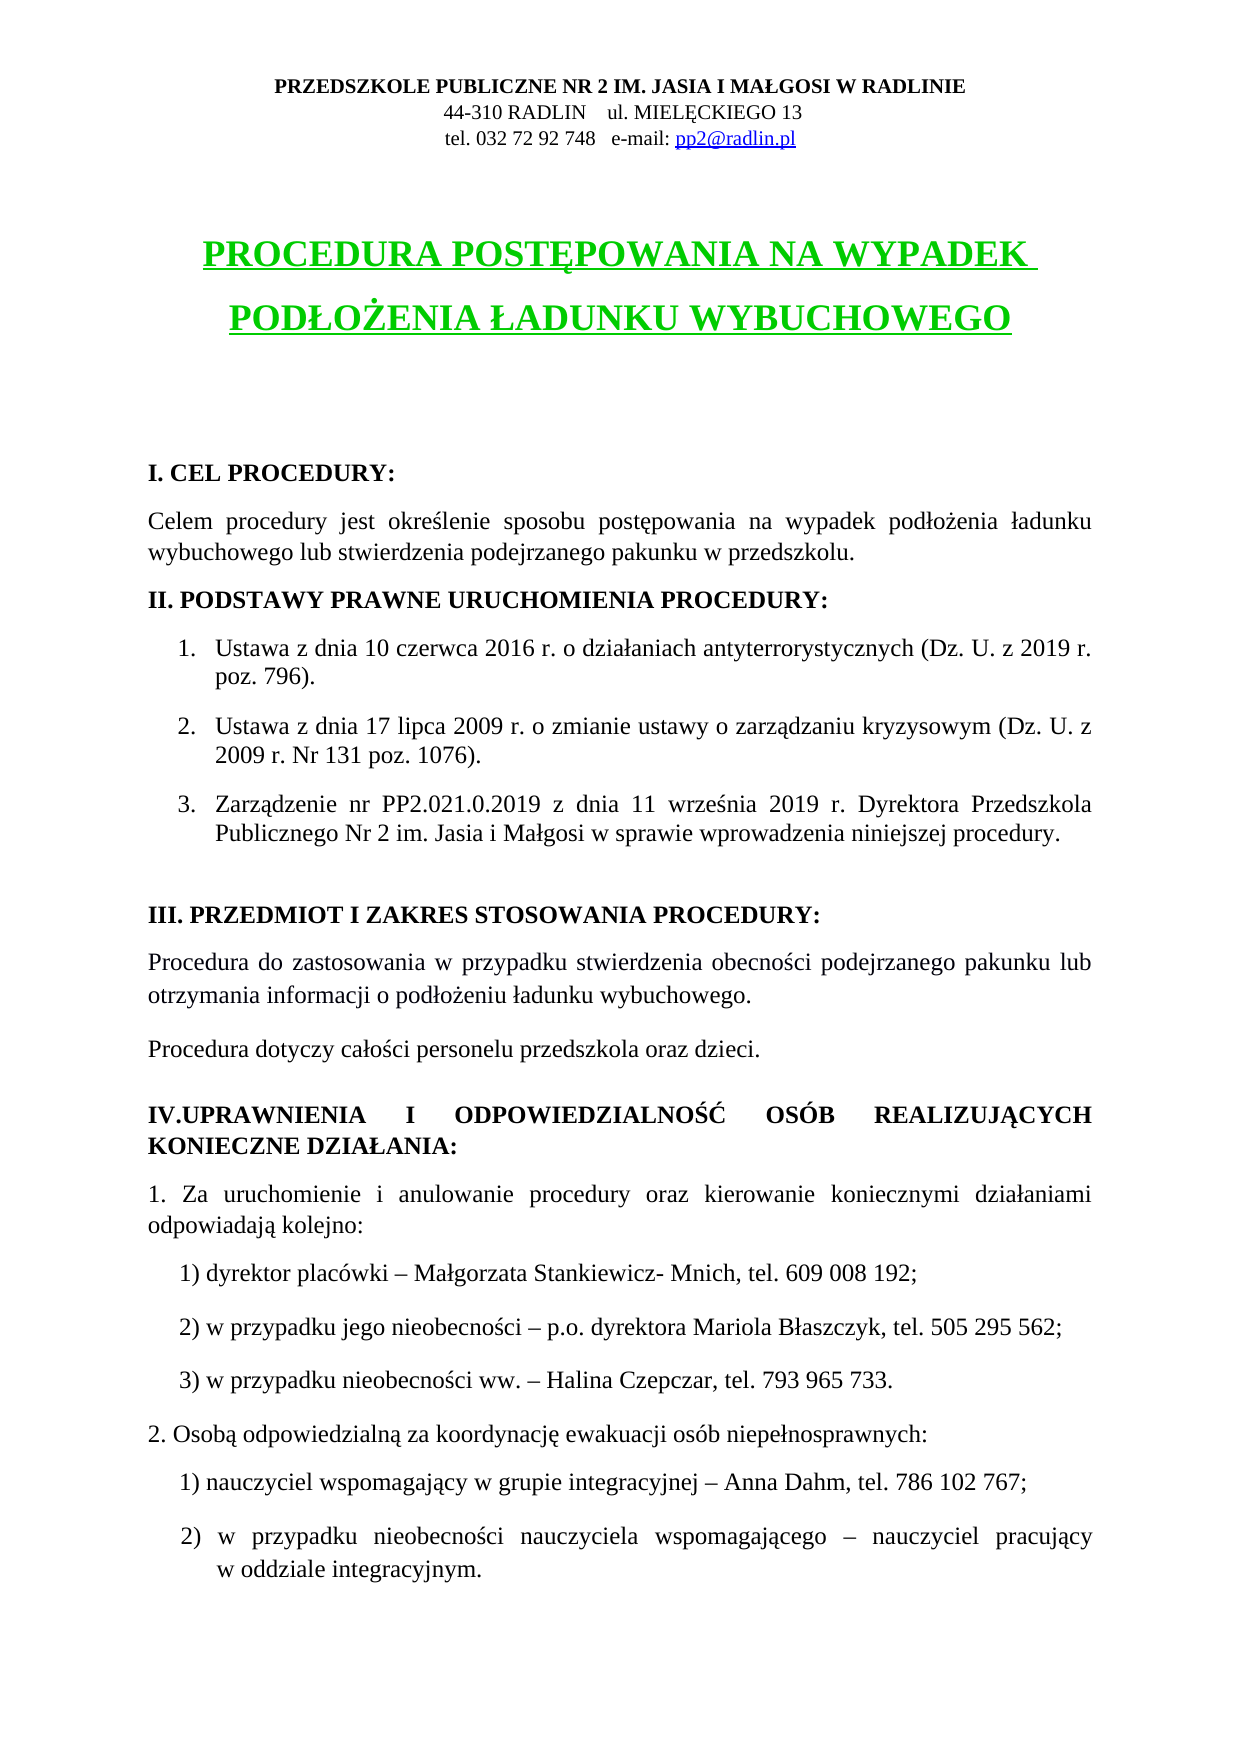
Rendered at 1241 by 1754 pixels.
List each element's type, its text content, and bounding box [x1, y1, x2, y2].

text II. PODSTAWY PRAWNE URUCHOMIENIA PROCEDURY: [148, 585, 1093, 614]
text 1. Za uruchomienie i anulowanie procedury oraz kierowanie koniecznymi działaniami odpowiadają kolejno: [148, 1179, 1093, 1239]
text III. PRZEDMIOT I ZAKRES STOSOWANIA PROCEDURY: [148, 900, 1093, 928]
list Ustawa z dnia 10 czerwca 2016 r. o działaniach antyterrorystycznych (Dz. U. z 2019 r. poz. 796). [177, 633, 1093, 690]
list 1) dyrektor placówki – Małgorzata Stankiewicz- Mnich, tel. 609 008 192; [148, 1258, 1093, 1287]
list 1) nauczyciel wspomagający w grupie integracyjnej – Anna Dahm, tel. 786 102 767; [148, 1467, 1093, 1496]
list Procedura do zastosowania w przypadku stwierdzenia obecności podejrzanego pakunku lub otrzymania informacji o podłożeniu ładunku wybuchowego. [148, 947, 1093, 1009]
list Ustawa z dnia 17 lipca 2009 r. o zmianie ustawy o zarządzaniu kryzysowym (Dz. U. z 2009 r. Nr 131 poz. 1076). [177, 711, 1093, 768]
list 2) w przypadku nieobecności nauczyciela wspomagającego – nauczyciel pracujący w oddziale integracyjnym. [148, 1521, 1093, 1583]
text IV.UPRAWNIENIA I ODPOWIEDZIALNOŚĆ OSÓB REALIZUJĄCYCH KONIECZNE DZIAŁANIA: [148, 1100, 1093, 1160]
list Procedura dotyczy całości personelu przedszkola oraz dzieci. [148, 1034, 1093, 1063]
list 2) w przypadku jego nieobecności – p.o. dyrektora Mariola Błaszczyk, tel. 505 295 562; [148, 1312, 1093, 1341]
list Zarządzenie nr PP2.021.0.2019 z dnia 11 września 2019 r. Dyrektora Przedszkola Publicznego Nr 2 im. Jasia i Małgosi w sprawie wprowadzenia niniejszej procedury. [177, 789, 1093, 847]
text 2. Osobą odpowiedzialną za koordynację ewakuacji osób niepełnosprawnych: [148, 1419, 1093, 1448]
text Celem procedury jest określenie sposobu postępowania na wypadek podłożenia ładunku wybuchowego lub stwierdzenia podejrzanego pakunku w przedszkolu. [148, 506, 1093, 566]
list 3) w przypadku nieobecności ww. – Halina Czepczar, tel. 793 965 733. [148, 1366, 1093, 1394]
text I. CEL PROCEDURY: [148, 458, 1093, 487]
text PROCEDURA POSTĘPOWANIA NA WYPADEK PODŁOŻENIA ŁADUNKU WYBUCHOWEGO [148, 231, 1093, 339]
